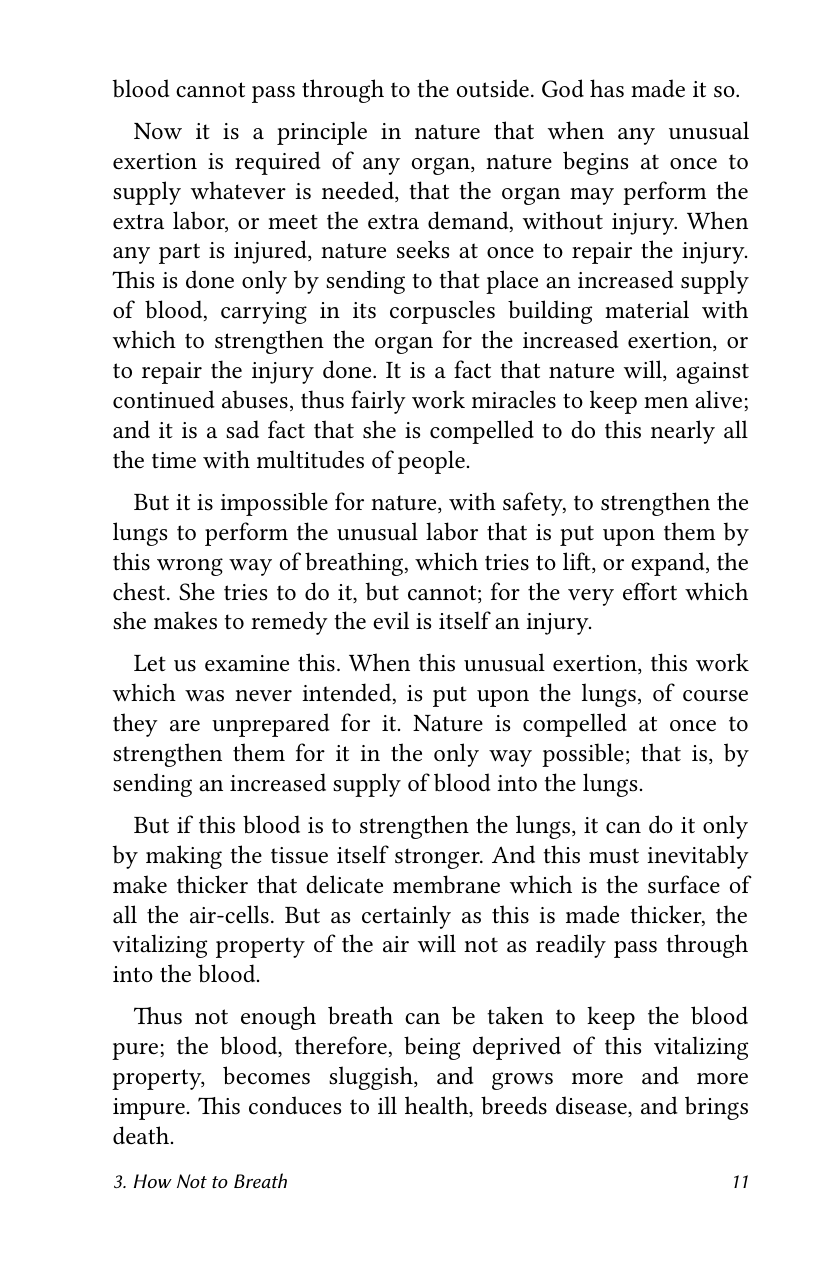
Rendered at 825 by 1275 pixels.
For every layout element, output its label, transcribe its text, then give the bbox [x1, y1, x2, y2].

text Thus not enough breath can be taken to keep the blood pure; the blood, therefore, being deprived of this vitalizing property, becomes sluggish, and grows more and more impure. This conduces to ill health, breeds disease, and brings death. [112, 1002, 750, 1151]
text blood cannot pass through to the outside. God has made it so. [112, 75, 750, 103]
text But if this blood is to strengthen the lungs, it can do it only by making the tissue itself stronger. And this must inevitably make thicker that delicate membrane which is the surface of all the air-cells. But as certainly as this is made thicker, the vitalizing property of the air will not as readily pass through into the blood. [112, 811, 750, 989]
text Now it is a principle in nature that when any unusual exertion is required of any organ, nature begins at once to supply whatever is needed, that the organ may perform the extra labor, or meet the extra demand, without injury. When any part is injured, nature seeks at once to repair the injury. This is done only by sending to that place an increased supply of blood, carrying in its corpuscles building material with which to strengthen the organ for the increased exertion, or to repair the injury done. It is a fact that nature will, against continued abuses, thus fairly work miracles to keep men alive; and it is a sad fact that she is compelled to do this nearly all the time with multitudes of people. [112, 117, 750, 474]
text But it is impossible for nature, with safety, to strengthen the lungs to perform the unusual labor that is put upon them by this wrong way of breathing, which tries to lift, or expand, the chest. She tries to do it, but cannot; for the very effort which she makes to remedy the evil is itself an injury. [112, 488, 750, 636]
text Let us examine this. When this unusual exertion, this work which was never intended, is put upon the lungs, of course they are unprepared for it. Nature is compelled at once to strengthen them for it in the only way possible; that is, by sending an increased supply of blood into the lungs. [112, 649, 750, 797]
